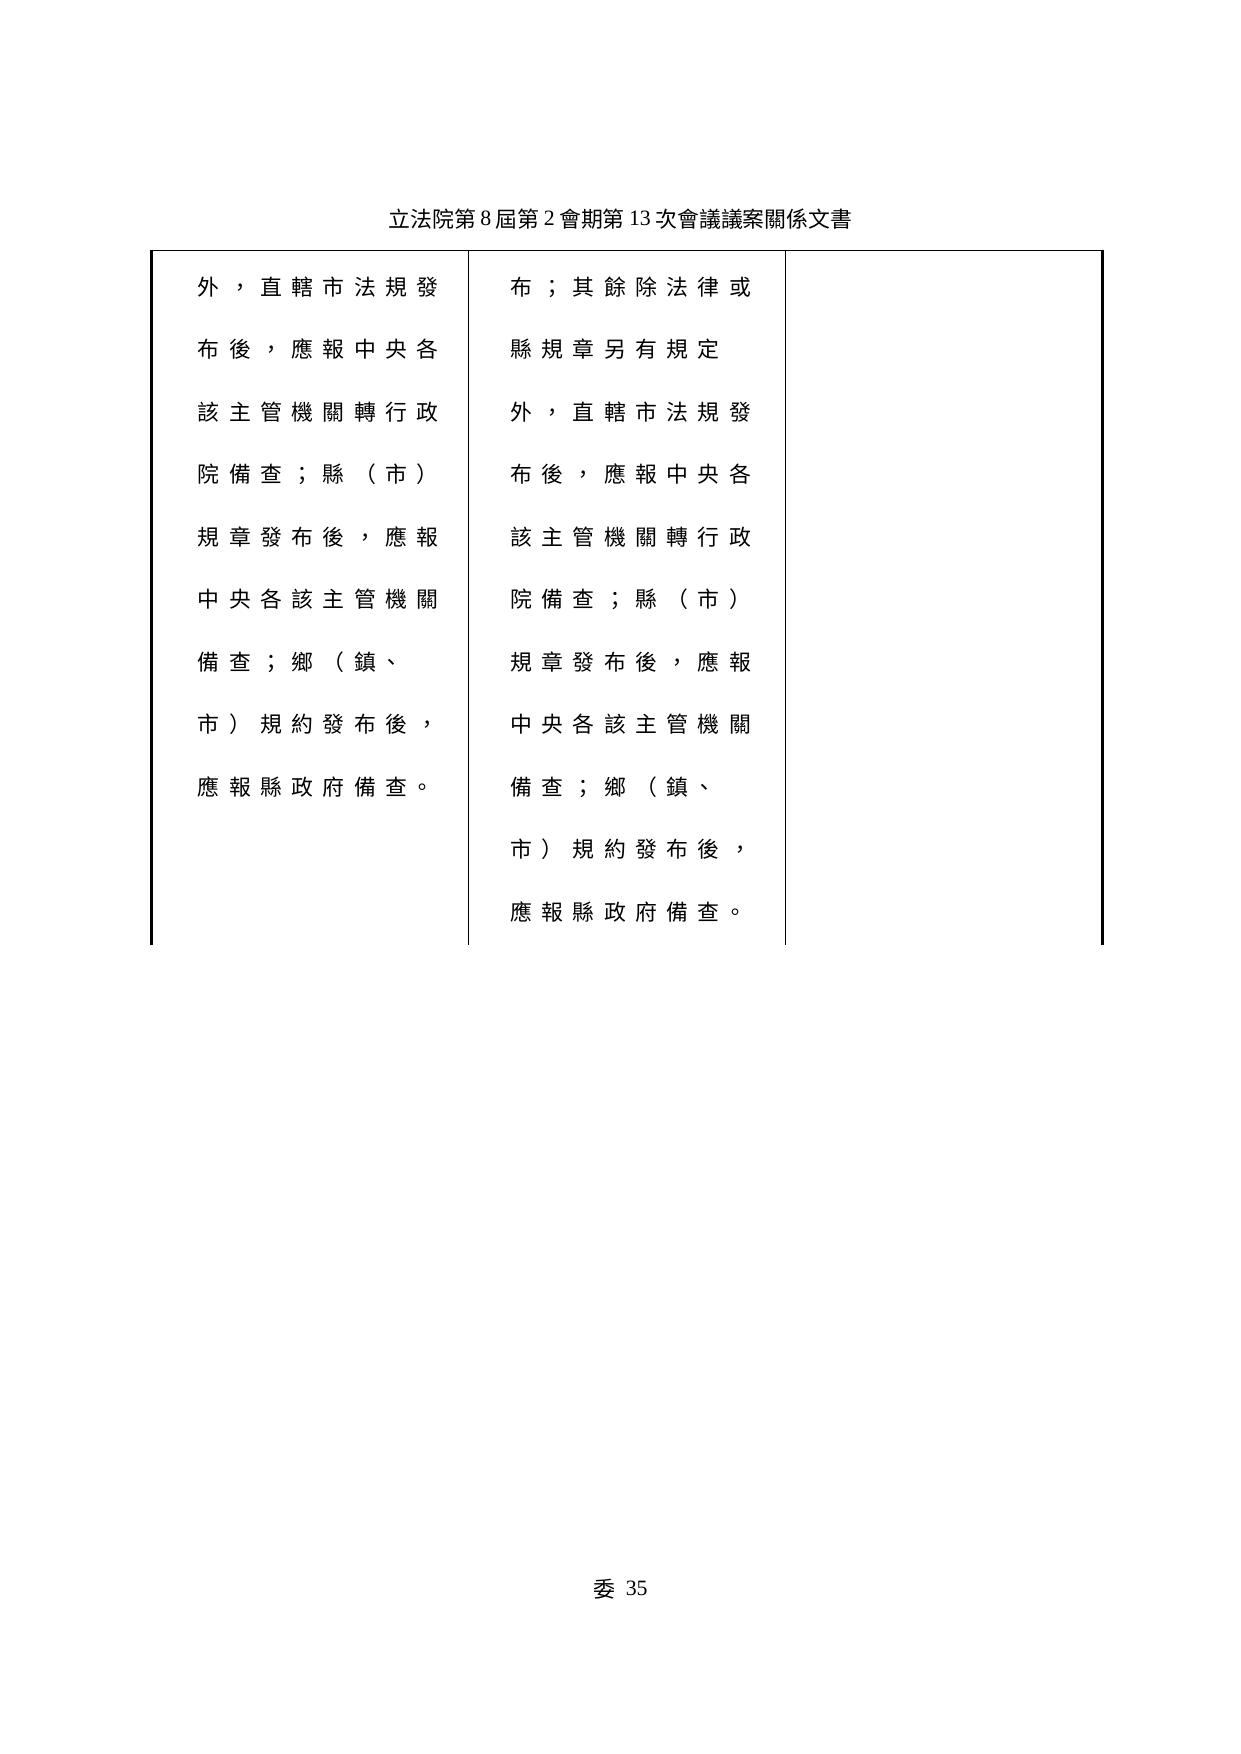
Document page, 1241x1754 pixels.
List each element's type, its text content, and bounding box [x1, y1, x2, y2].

table_cell [786, 251, 1101, 944]
table_cell 布；其餘除法律或縣規章另有規定外，直轄市法規發布後，應報中央各該主管機關轉行政院備查；縣（市）規章發布後，應報中央各該主管機關備查；鄉（鎮、市）規約發布後，應報縣政府備查。 [469, 251, 785, 944]
table_cell 外，直轄市法規發布後，應報中央各該主管機關轉行政院備查；縣（市）規章發布後，應報中央各該主管機關備查；鄉（鎮、市）規約發布後，應報縣政府備查。 [153, 251, 468, 944]
